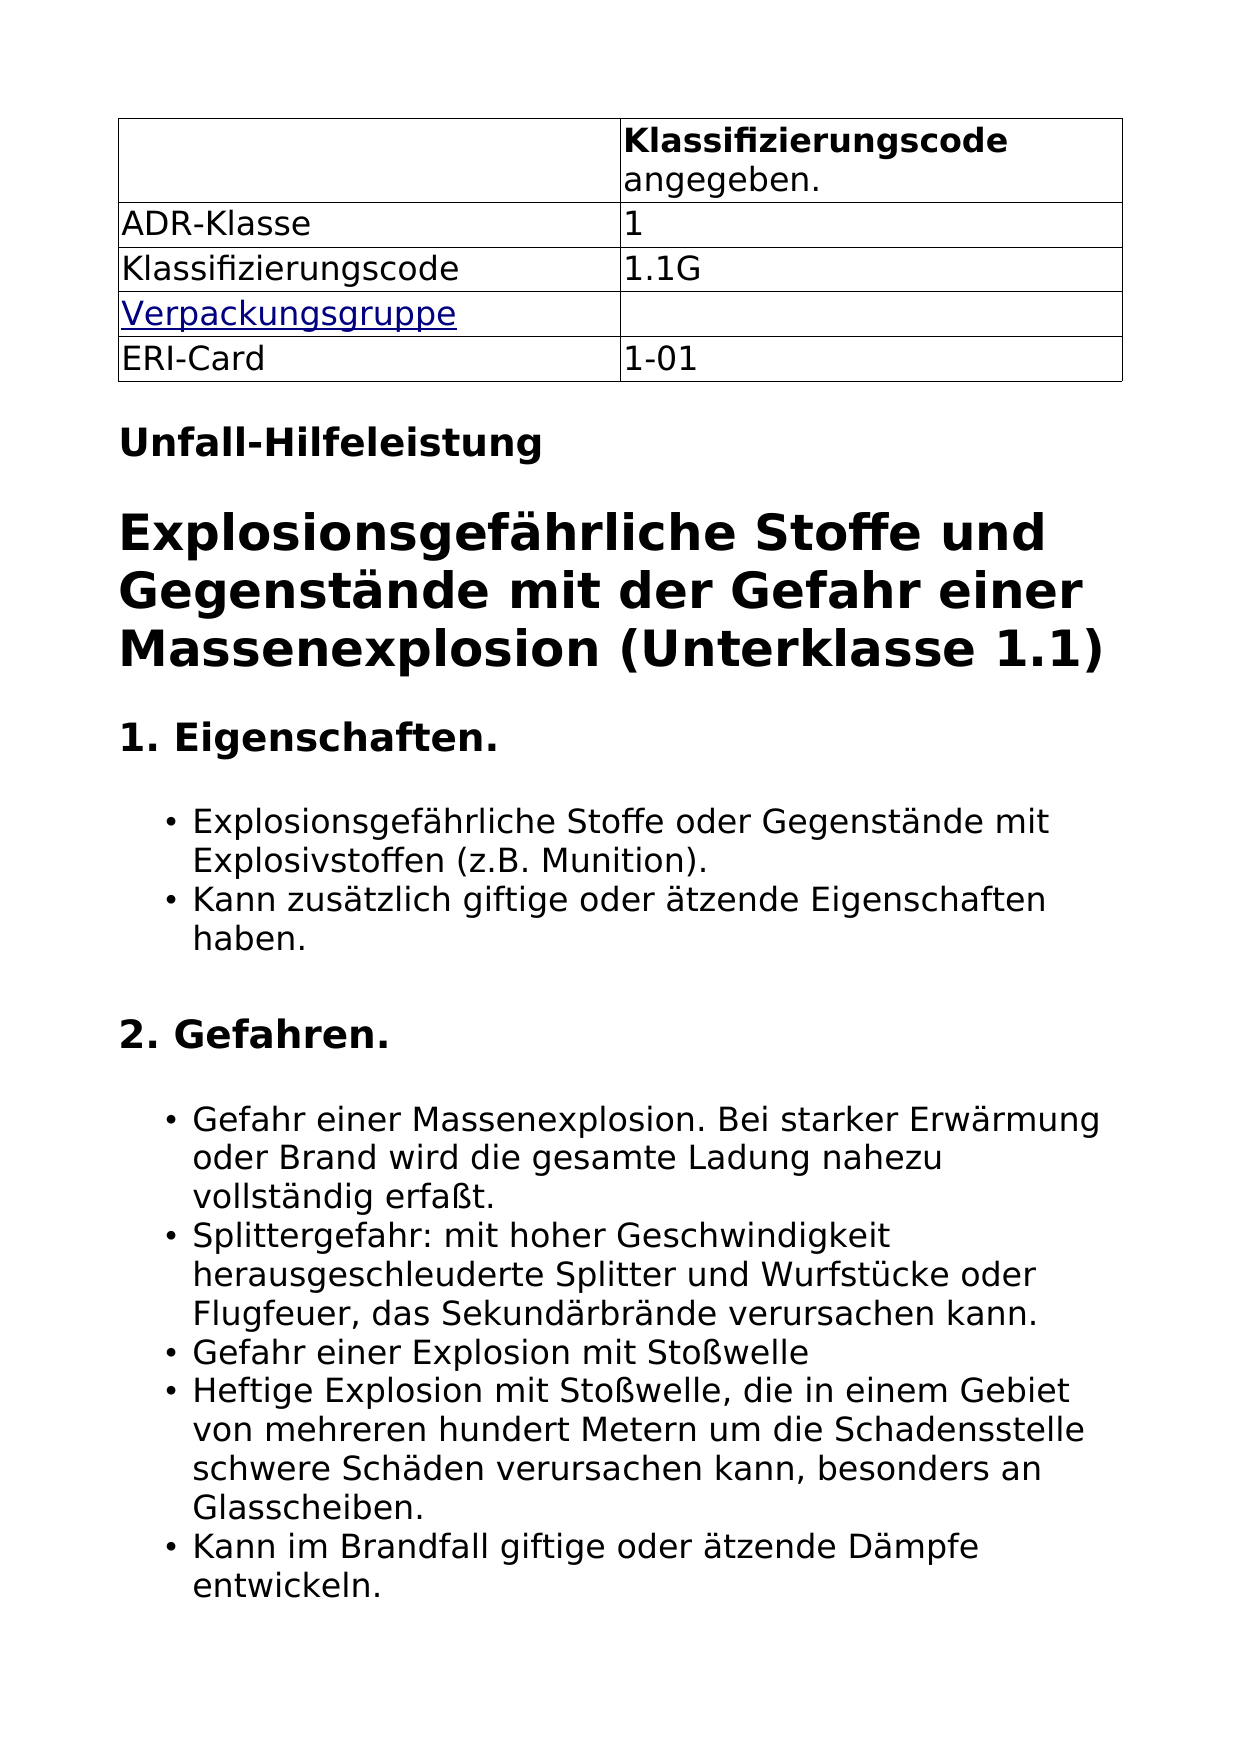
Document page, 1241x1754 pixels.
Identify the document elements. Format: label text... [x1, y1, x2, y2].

list Gefahr einer Massenexplosion. Bei starker Erwärmung oder Brand wird die gesamte Ladung nahezu vollständig erfaßt. [177, 1100, 1122, 1217]
subtitle Explosionsgefährliche Stoffe und Gegenstände mit der Gefahr einer Massenexplosion (Unterklasse 1.1) [118, 503, 1122, 678]
table_cell Verpackungsgruppe [119, 292, 620, 336]
list Heftige Explosion mit Stoßwelle, die in einem Gebiet von mehreren hundert Metern um die Schadensstelle schwere Schäden verursachen kann, besonders an Glasscheiben. [177, 1372, 1122, 1527]
table_cell Klassifizierungscode angegeben. [621, 119, 1122, 202]
table_cell 1-01 [621, 337, 1122, 381]
list Splittergefahr: mit hoher Geschwindigkeit herausgeschleuderte Splitter und Wurfstücke oder Flugfeuer, das Sekundärbrände verursachen kann. [177, 1217, 1122, 1333]
subtitle Unfall-Hilfeleistung [118, 421, 1122, 466]
table_cell [621, 292, 1122, 336]
table_cell 1.1G [621, 248, 1122, 291]
list Explosionsgefährliche Stoffe oder Gegenstände mit Explosivstoffen (z.B. Munition). [177, 803, 1122, 881]
subtitle 2. Gefahren. [118, 1013, 1122, 1058]
list Gefahr einer Explosion mit Stoßwelle [177, 1333, 1122, 1372]
list Kann im Brandfall giftige oder ätzende Dämpfe entwickeln. [177, 1527, 1122, 1605]
table_cell ADR-Klasse [119, 203, 620, 247]
table_cell ERI-Card [119, 337, 620, 381]
table_cell [119, 119, 620, 202]
subtitle 1. Eigenschaften. [118, 716, 1122, 761]
list Kann zusätzlich giftige oder ätzende Eigenschaften haben. [177, 881, 1122, 958]
table_cell Klassifizierungscode [119, 248, 620, 291]
table_cell 1 [621, 203, 1122, 247]
